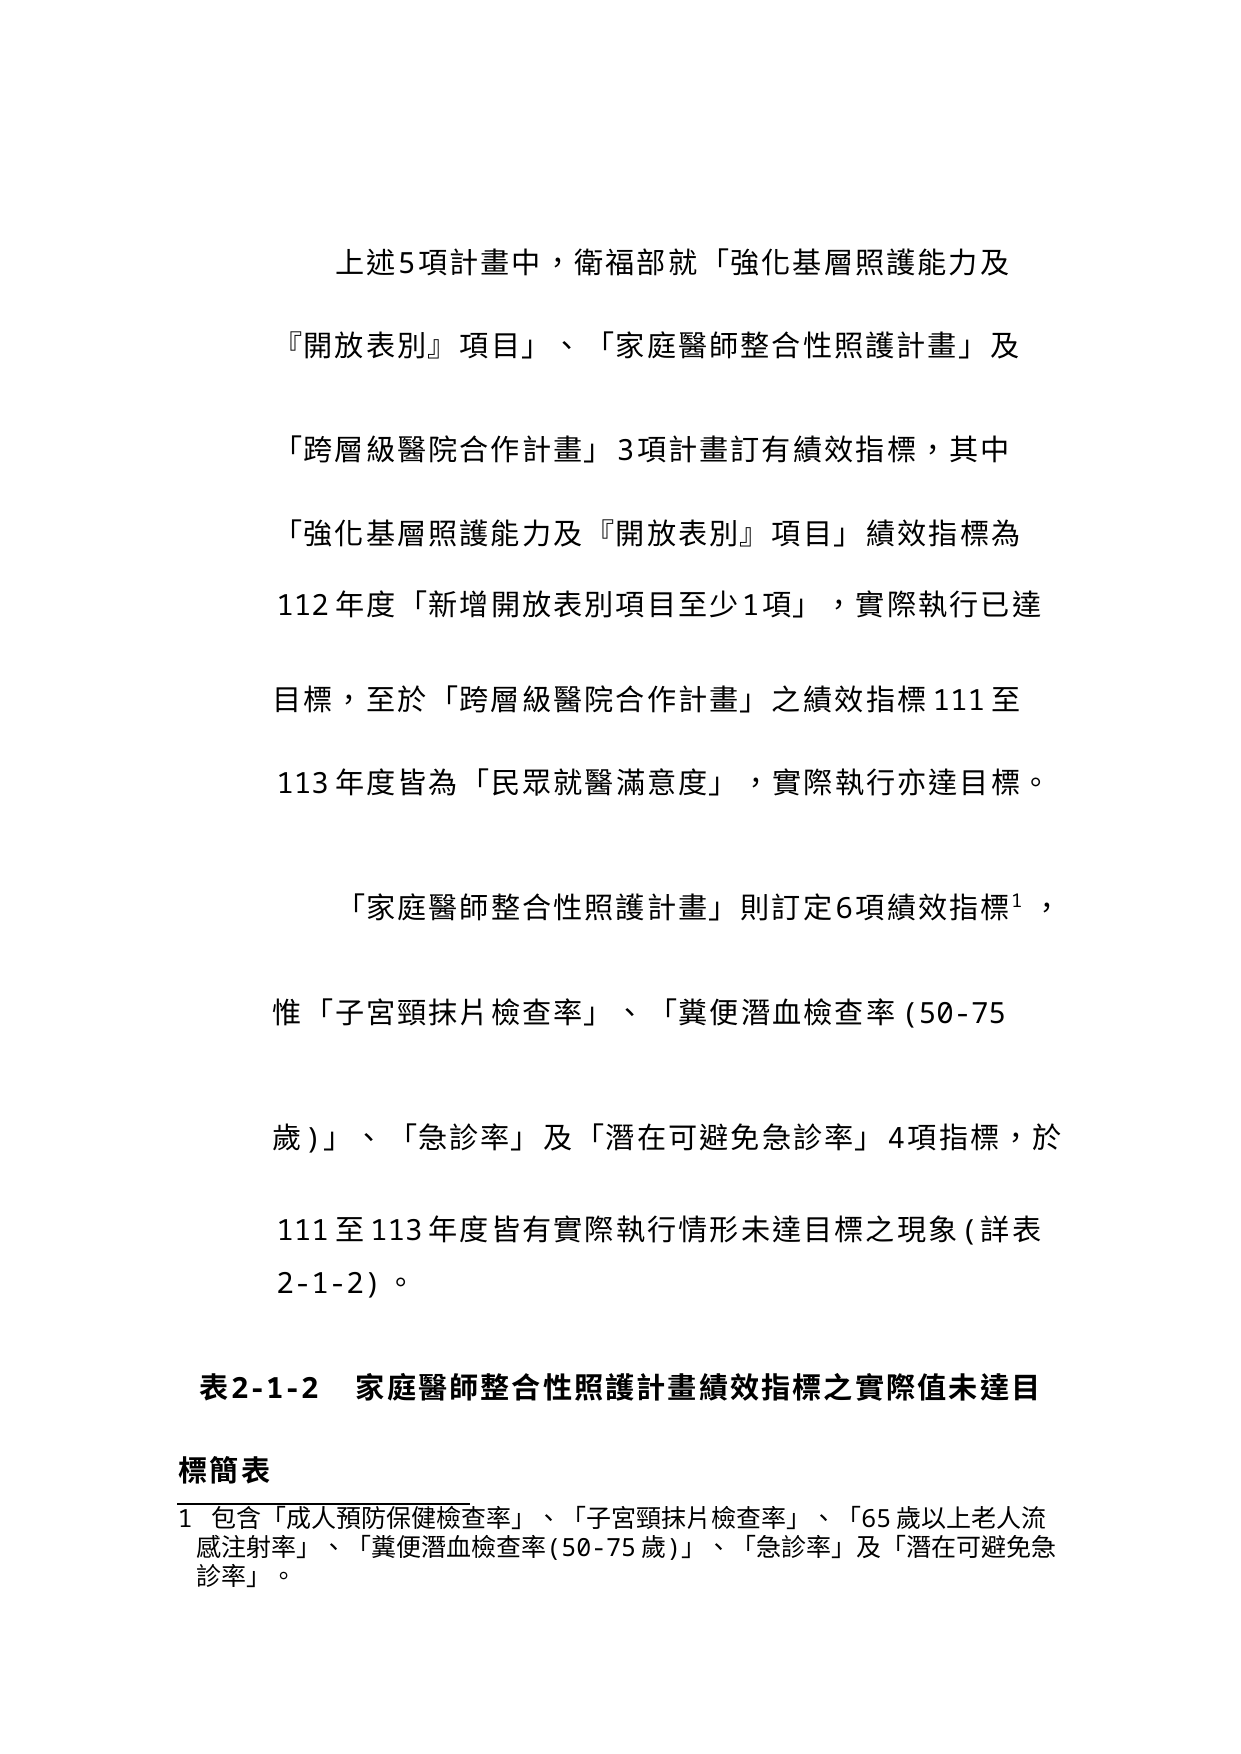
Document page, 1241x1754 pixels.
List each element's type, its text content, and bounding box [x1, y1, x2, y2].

text 表2-1-2 家庭醫師整合性照護計畫績效指標之實際值未達目標簡表 [163, 1302, 1063, 1490]
text 上述5項計畫中，衛福部就「強化基層照護能力及『開放表別』項目」、「家庭醫師整合性照護計畫」及「跨層級醫院合作計畫」3項計畫訂有績效指標，其中「強化基層照護能力及『開放表別』項目」績效指標為112年度「新增開放表別項目至少1項」，實際執行已達目標，至於「跨層級醫院合作計畫」之績效指標111至113年度皆為「民眾就醫滿意度」，實際執行亦達目標。 [266, 177, 1063, 802]
text 「家庭醫師整合性照護計畫」則訂定6項績效指標，惟「子宮頸抹片檢查率」、「糞便潛血檢查率(50-75歲)」、「急診率」及「潛在可避免急診率」4項指標，於111至113年度皆有實際執行情形未達目標之現象(詳表2-1-2)。 [266, 802, 1063, 1302]
text 包含「成人預防保健檢查率」、「子宮頸抹片檢查率」、「65歲以上老人流感注射率」、「糞便潛血檢查率(50-75歲)」、「急診率」及「潛在可避免急診率」。 [177, 1504, 1063, 1592]
